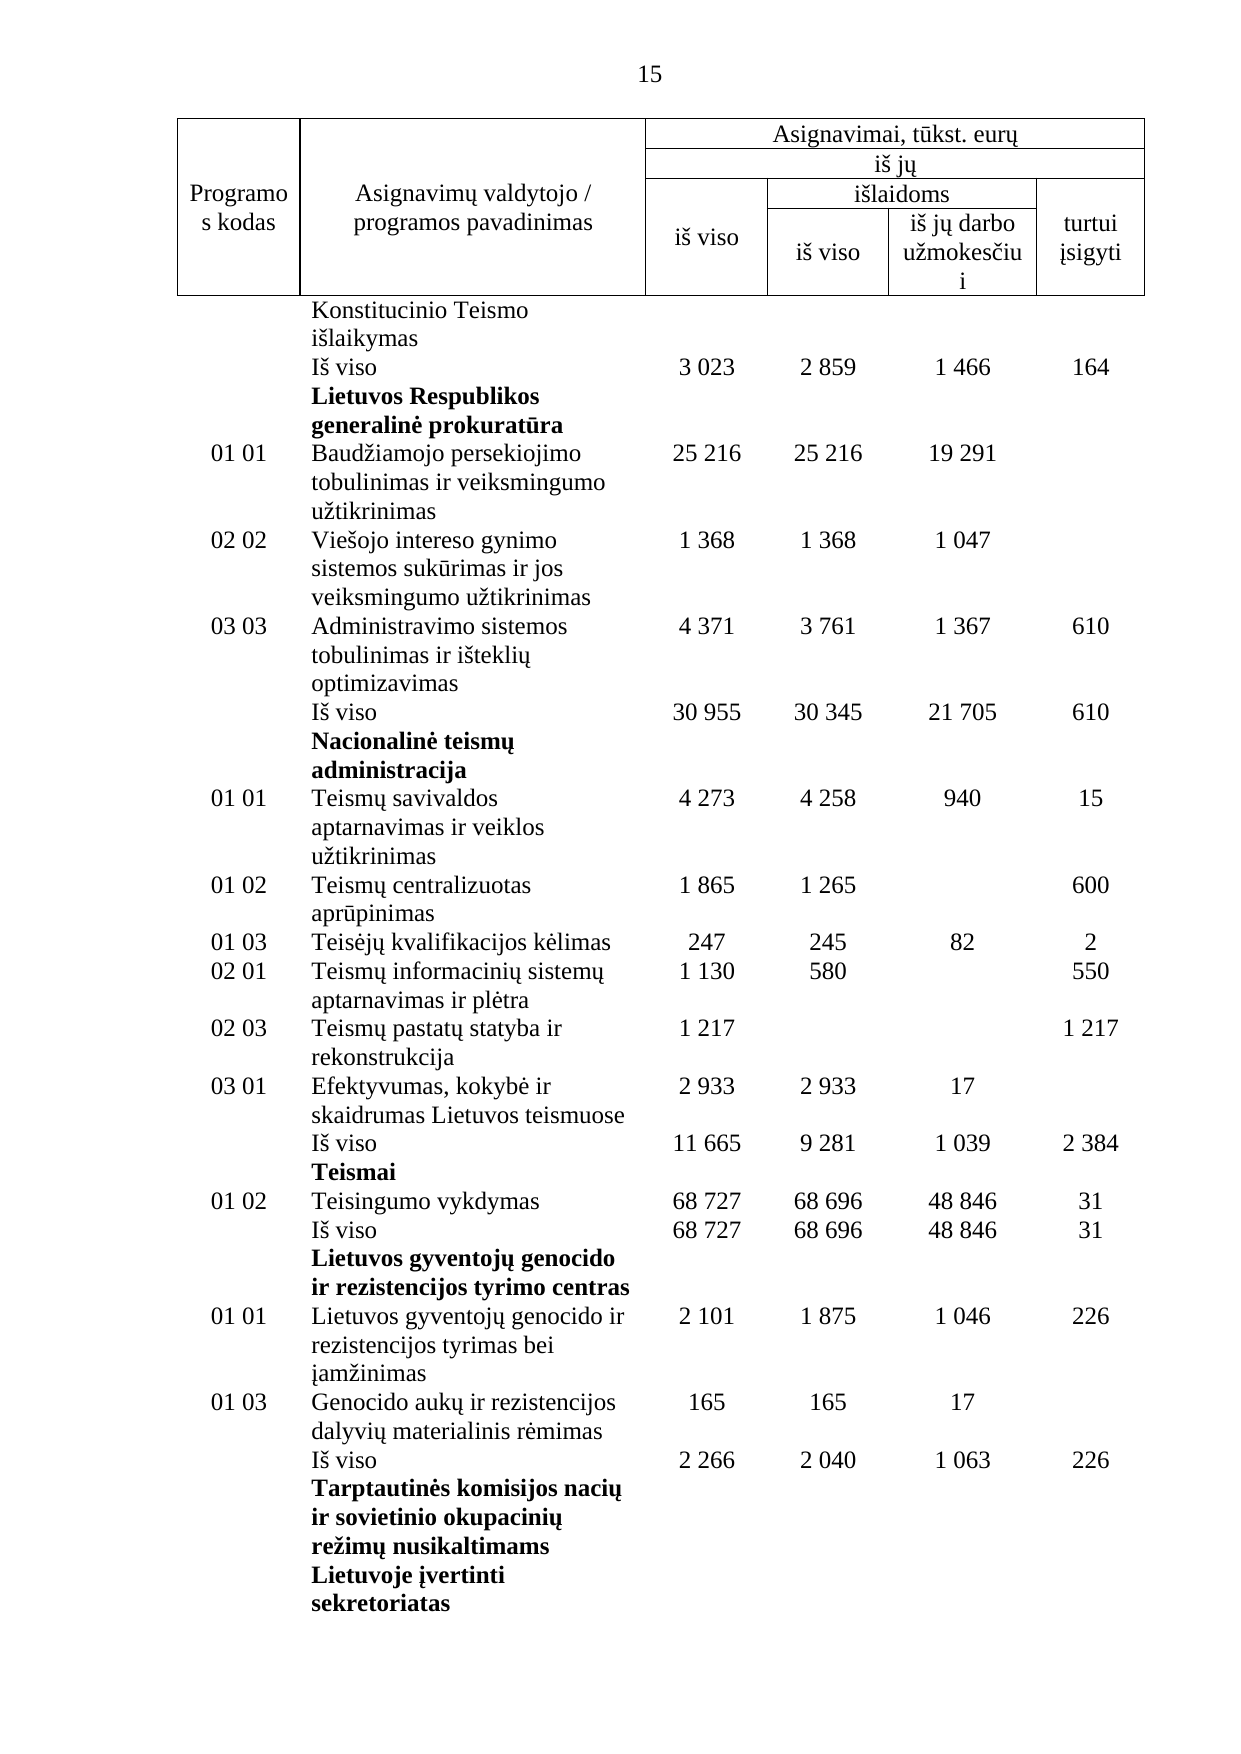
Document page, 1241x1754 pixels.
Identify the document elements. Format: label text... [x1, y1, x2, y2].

table_cell 2 [1036, 927, 1144, 956]
table_cell 68 696 [767, 1215, 888, 1243]
table_cell 82 [889, 927, 1036, 956]
table_cell [177, 726, 300, 783]
table_cell [646, 1474, 767, 1617]
table_cell [767, 726, 888, 783]
table_cell 226 [1036, 1301, 1144, 1387]
table_cell [177, 1157, 300, 1186]
table_cell 1 217 [1036, 1014, 1144, 1071]
table_cell 02 02 [177, 525, 300, 611]
table_cell [1036, 1157, 1144, 1186]
table_cell Efektyvumas, kokybė ir skaidrumas Lietuvos teismuose [300, 1071, 646, 1128]
table_cell Teisėjų kvalifikacijos kėlimas [300, 927, 646, 956]
table_cell 245 [767, 927, 888, 956]
table_cell turtui įsigyti [1037, 179, 1144, 295]
table_cell 02 03 [177, 1014, 300, 1071]
table_cell 11 665 [646, 1129, 767, 1157]
table_cell Lietuvos gyventojų genocido ir rezistencijos tyrimo centras [300, 1244, 646, 1301]
table_cell [177, 1244, 300, 1301]
table_cell 1 865 [646, 870, 767, 927]
table_cell 3 023 [646, 352, 767, 381]
table_cell 580 [767, 956, 888, 1013]
table_cell 2 384 [1036, 1129, 1144, 1157]
table_cell [889, 726, 1036, 783]
table_cell Teismų savivaldos aptarnavimas ir veiklos užtikrinimas [300, 784, 646, 870]
table_cell 2 933 [767, 1071, 888, 1128]
table_cell Iš viso [300, 1445, 646, 1473]
table_cell iš viso [768, 209, 888, 295]
table_cell [177, 352, 300, 381]
table_cell 2 101 [646, 1301, 767, 1387]
table_cell 2 040 [767, 1445, 888, 1473]
table_cell [1036, 296, 1144, 352]
table_cell 1 130 [646, 956, 767, 1013]
table_cell Teismai [300, 1157, 646, 1186]
table_cell [767, 296, 888, 352]
table_cell 600 [1036, 870, 1144, 927]
table_cell Iš viso [300, 1129, 646, 1157]
table_cell Teismų informacinių sistemų aptarnavimas ir plėtra [300, 956, 646, 1013]
table_cell 1 039 [889, 1129, 1036, 1157]
table_cell 1 368 [646, 525, 767, 611]
table_cell [767, 1014, 888, 1071]
table_cell 68 696 [767, 1186, 888, 1215]
table_cell [177, 1474, 300, 1617]
table_cell 01 01 [177, 784, 300, 870]
table_cell 1 368 [767, 525, 888, 611]
table_cell 03 01 [177, 1071, 300, 1128]
table_cell Lietuvos gyventojų genocido ir rezistencijos tyrimas bei įamžinimas [300, 1301, 646, 1387]
table_cell Iš viso [300, 352, 646, 381]
table_cell 31 [1036, 1186, 1144, 1215]
table_cell [646, 726, 767, 783]
table_cell [646, 1157, 767, 1186]
table_cell [767, 381, 888, 438]
table_cell Genocido aukų ir rezistencijos dalyvių materialinis rėmimas [300, 1387, 646, 1445]
table_cell iš viso [646, 179, 767, 295]
table_cell Administravimo sistemos tobulinimas ir išteklių optimizavimas [300, 611, 646, 697]
table_cell išlaidoms [768, 179, 1036, 207]
table_cell 30 955 [646, 697, 767, 726]
table_cell 4 273 [646, 784, 767, 870]
table_cell [889, 1157, 1036, 1186]
table_cell [177, 1215, 300, 1243]
table_cell [889, 956, 1036, 1013]
table_cell [1036, 1244, 1144, 1301]
table_cell [177, 296, 300, 352]
table_cell [646, 1244, 767, 1301]
table_cell [1036, 439, 1144, 525]
table_cell [177, 381, 300, 438]
table_cell Teismų pastatų statyba ir rekonstrukcija [300, 1014, 646, 1071]
table_cell 1 047 [889, 525, 1036, 611]
table_cell 68 727 [646, 1215, 767, 1243]
table_cell 165 [767, 1387, 888, 1445]
table_cell Iš viso [300, 697, 646, 726]
table_cell 1 217 [646, 1014, 767, 1071]
table_header Asignavimų valdytojo / programos pavadinimas [301, 119, 645, 295]
table_cell 01 01 [177, 439, 300, 525]
table_cell 31 [1036, 1215, 1144, 1243]
table_header Programos kodas [178, 119, 299, 295]
table_cell 1 046 [889, 1301, 1036, 1387]
table_cell Teisingumo vykdymas [300, 1186, 646, 1215]
table_cell [889, 1014, 1036, 1071]
table_cell [1036, 381, 1144, 438]
table_cell [767, 1474, 888, 1617]
table_cell 01 02 [177, 1186, 300, 1215]
table_cell [646, 296, 767, 352]
table_cell 2 266 [646, 1445, 767, 1473]
table_cell Tarptautinės komisijos nacių ir sovietinio okupacinių režimų nusikaltimams Lietuvoje įvertinti sekretoriatas [300, 1474, 646, 1617]
table_cell [889, 870, 1036, 927]
table_cell [177, 1445, 300, 1473]
table_cell 226 [1036, 1445, 1144, 1473]
table_cell 4 258 [767, 784, 888, 870]
table_cell 4 371 [646, 611, 767, 697]
table_cell 610 [1036, 697, 1144, 726]
table_cell [1036, 525, 1144, 611]
table_cell 2 859 [767, 352, 888, 381]
table_cell 610 [1036, 611, 1144, 697]
table_cell [889, 381, 1036, 438]
table_cell [889, 1474, 1036, 1617]
table_cell 17 [889, 1387, 1036, 1445]
table_cell 01 03 [177, 927, 300, 956]
table_cell 164 [1036, 352, 1144, 381]
table_cell 01 01 [177, 1301, 300, 1387]
table_cell Viešojo intereso gynimo sistemos sukūrimas ir jos veiksmingumo užtikrinimas [300, 525, 646, 611]
table_cell [1036, 1071, 1144, 1128]
table_cell 17 [889, 1071, 1036, 1128]
table_cell 25 216 [767, 439, 888, 525]
table_cell 940 [889, 784, 1036, 870]
table_cell 25 216 [646, 439, 767, 525]
table_cell 247 [646, 927, 767, 956]
table_header Asignavimai, tūkst. eurų [646, 119, 1144, 148]
table_cell Lietuvos Respublikos generalinė prokuratūra [300, 381, 646, 438]
table_cell [177, 697, 300, 726]
table_cell Teismų centralizuotas aprūpinimas [300, 870, 646, 927]
table_cell [767, 1157, 888, 1186]
table_cell 48 846 [889, 1186, 1036, 1215]
table_cell Baudžiamojo persekiojimo tobulinimas ir veiksmingumo užtikrinimas [300, 439, 646, 525]
table_cell iš jų [646, 149, 1144, 178]
table_cell 1 367 [889, 611, 1036, 697]
table_cell 48 846 [889, 1215, 1036, 1243]
table_cell Konstitucinio Teismo išlaikymas [300, 296, 646, 352]
table_cell 165 [646, 1387, 767, 1445]
table_cell 19 291 [889, 439, 1036, 525]
table_cell 01 03 [177, 1387, 300, 1445]
table_cell [1036, 1387, 1144, 1445]
table_cell 15 [1036, 784, 1144, 870]
table_cell 1 063 [889, 1445, 1036, 1473]
table_cell 68 727 [646, 1186, 767, 1215]
table_cell 3 761 [767, 611, 888, 697]
table_cell 9 281 [767, 1129, 888, 1157]
table_cell 550 [1036, 956, 1144, 1013]
table_cell [646, 381, 767, 438]
table_cell 1 875 [767, 1301, 888, 1387]
table_cell 02 01 [177, 956, 300, 1013]
table_cell [1036, 1474, 1144, 1617]
table_cell 01 02 [177, 870, 300, 927]
table_cell 1 466 [889, 352, 1036, 381]
table_cell iš jų darbo užmokesčiui [889, 209, 1036, 295]
table_cell 03 03 [177, 611, 300, 697]
table_cell 2 933 [646, 1071, 767, 1128]
table_cell [1036, 726, 1144, 783]
table_cell [177, 1129, 300, 1157]
table_cell Iš viso [300, 1215, 646, 1243]
table_cell Nacionalinė teismų administracija [300, 726, 646, 783]
table_cell 21 705 [889, 697, 1036, 726]
table_cell [889, 296, 1036, 352]
table_cell [889, 1244, 1036, 1301]
table_cell [767, 1244, 888, 1301]
table_cell 30 345 [767, 697, 888, 726]
table_cell 1 265 [767, 870, 888, 927]
